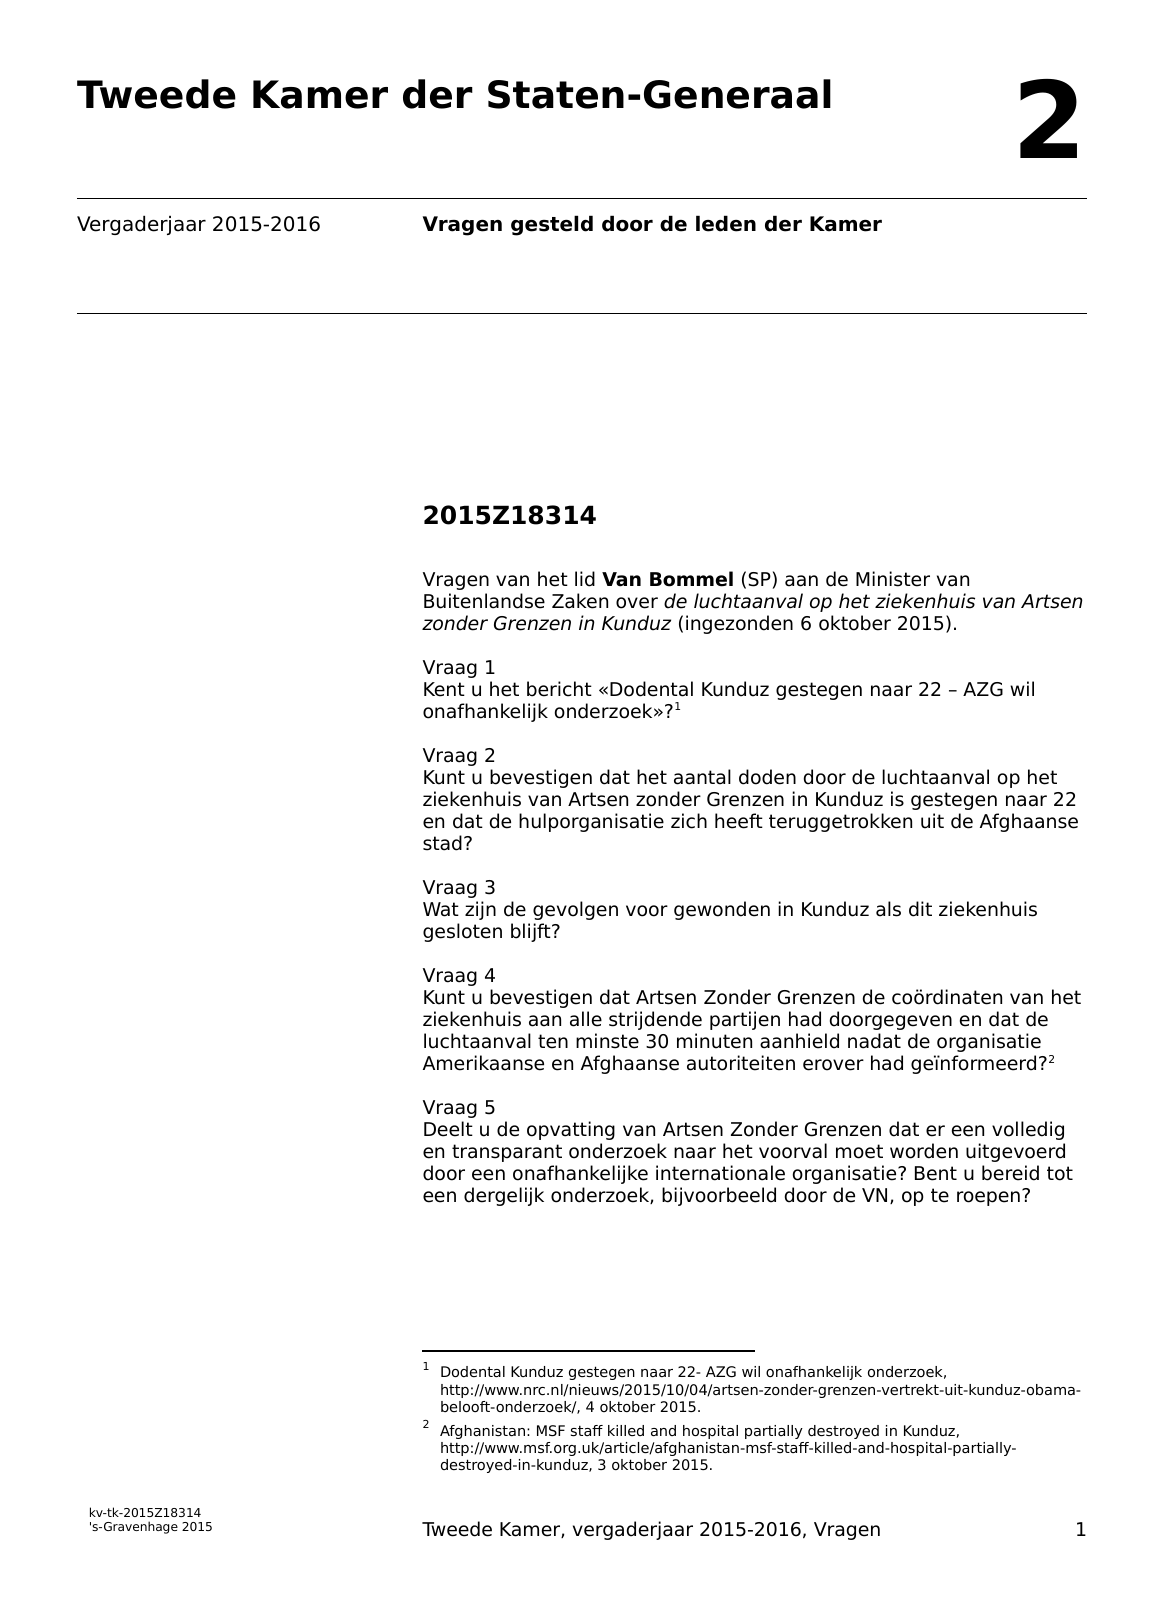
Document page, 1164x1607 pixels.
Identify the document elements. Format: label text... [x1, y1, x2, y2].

text Vragen van het lid Van Bommel (SP) aan de Minister van Buitenlandse Zaken over de luchtaanval op het ziekenhuis van Artsen zonder Grenzen in Kunduz (ingezonden 6 oktober 2015). [422, 569, 1087, 635]
text kv-tk-2015Z18314 [88, 1506, 323, 1520]
text Dodental Kunduz gestegen naar 22- AZG wil onafhankelijk onderzoek, http://www.nrc.nl/nieuws/2015/10/04/artsen-zonder-grenzen-vertrekt-uit-kunduz-obama-belooft-onderzoek/, 4 oktober 2015. [422, 1360, 1087, 1416]
text 2015Z18314 [422, 501, 1087, 531]
text Vraag 4 [422, 965, 1087, 987]
text Deelt u de opvatting van Artsen Zonder Grenzen dat er een volledig en transparant onderzoek naar het voorval moet worden uitgevoerd door een onafhankelijke internationale organisatie? Bent u bereid tot een dergelijk onderzoek, bijvoorbeeld door de VN, op te roepen? [422, 1119, 1087, 1207]
text Kunt u bevestigen dat Artsen Zonder Grenzen de coördinaten van het ziekenhuis aan alle strijdende partijen had doorgegeven en dat de luchtaanval ten minste 30 minuten aanhield nadat de organisatie Amerikaanse en Afghaanse autoriteiten erover had geïnformeerd? [422, 987, 1087, 1075]
text Vraag 2 [422, 745, 1087, 767]
table_cell Vragen gesteld door de leden der Kamer [422, 199, 1087, 313]
text Afghanistan: MSF staff killed and hospital partially destroyed in Kunduz, http://www.msf.org.uk/article/afghanistan-msf-staff-killed-and-hospital-partially-destroyed-in-kunduz, 3 oktober 2015. [422, 1418, 1087, 1474]
text Wat zijn de gevolgen voor gewonden in Kunduz als dit ziekenhuis gesloten blijft? [422, 899, 1087, 943]
text Kunt u bevestigen dat het aantal doden door de luchtaanval op het ziekenhuis van Artsen zonder Grenzen in Kunduz is gestegen naar 22 en dat de hulporganisatie zich heeft teruggetrokken uit de Afghaanse stad? [422, 767, 1087, 855]
table_header Tweede Kamer der Staten-Generaal [77, 59, 886, 198]
text Vraag 5 [422, 1097, 1087, 1119]
table_cell Vergaderjaar 2015-2016 [77, 199, 422, 313]
text 's-Gravenhage 2015 [88, 1520, 323, 1534]
text Vraag 1 [422, 657, 1087, 679]
text Kent u het bericht «Dodental Kunduz gestegen naar 22 – AZG wil onafhankelijk onderzoek»? [422, 679, 1087, 723]
text Vraag 3 [422, 877, 1087, 899]
table_header 2 [886, 59, 1087, 198]
